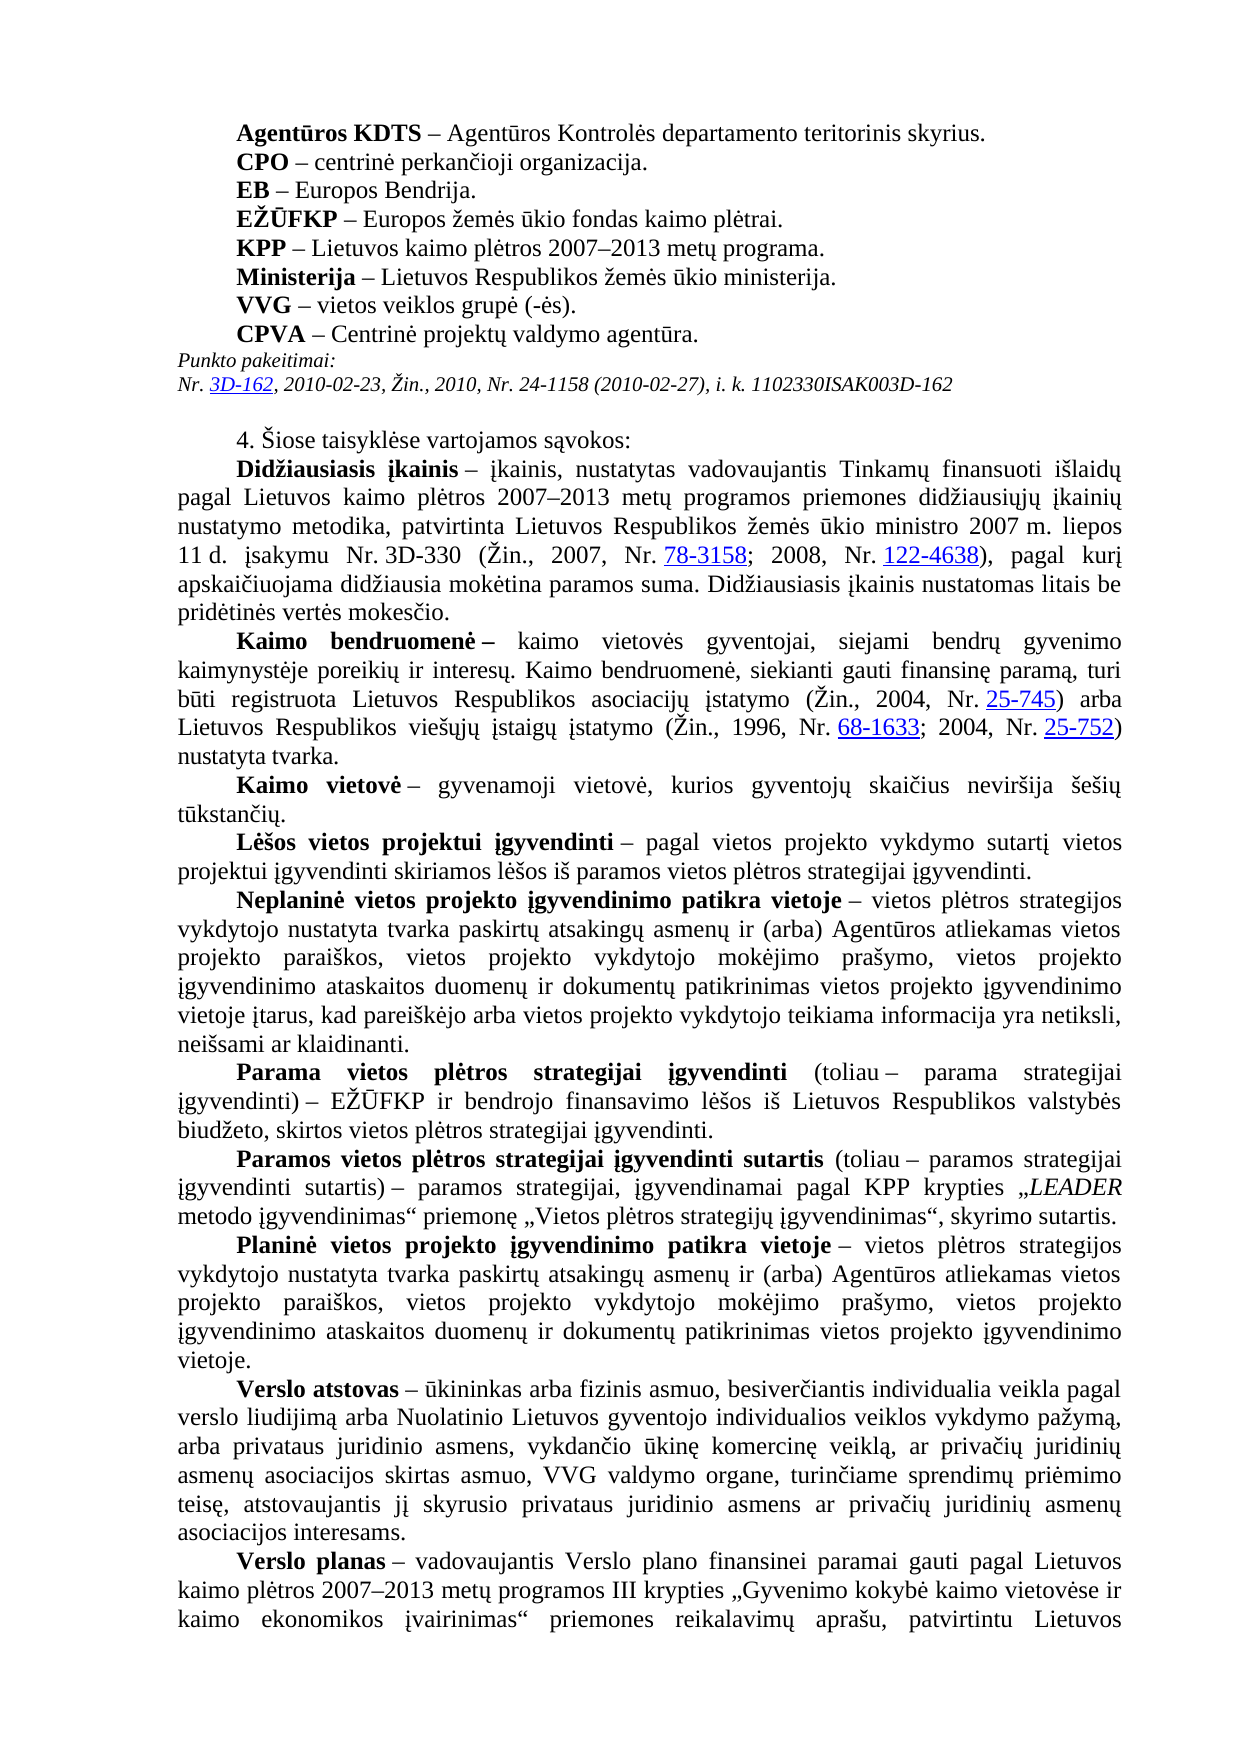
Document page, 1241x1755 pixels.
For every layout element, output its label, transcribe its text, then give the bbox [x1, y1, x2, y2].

text Nr. 3D-162, 2010-02-23, Žin., 2010, Nr. 24-1158 (2010-02-27), i. k. 1102330ISAK003D-162 [177, 372, 1122, 396]
text EB – Europos Bendrija. [177, 176, 1122, 204]
text Verslo planas – vadovaujantis Verslo plano finansinei paramai gauti pagal Lietuvos kaimo plėtros 2007–2013 metų programos III krypties „Gyvenimo kokybė kaimo vietovėse ir kaimo ekonomikos įvairinimas“ priemones reikalavimų aprašu, patvirtintu Lietuvos [177, 1546, 1122, 1632]
text Parama vietos plėtros strategijai įgyvendinti (toliau – parama strategijai įgyvendinti) – EŽŪFKP ir bendrojo finansavimo lėšos iš Lietuvos Respublikos valstybės biudžeto, skirtos vietos plėtros strategijai įgyvendinti. [177, 1057, 1122, 1144]
text Ministerija – Lietuvos Respublikos žemės ūkio ministerija. [177, 262, 1122, 291]
text VVG – vietos veiklos grupė (-ės). [177, 291, 1122, 319]
text 4. Šiose taisyklėse vartojamos sąvokos: [177, 425, 1122, 454]
text Planinė vietos projekto įgyvendinimo patikra vietoje – vietos plėtros strategijos vykdytojo nustatyta tvarka paskirtų atsakingų asmenų ir (arba) Agentūros atliekamas vietos projekto paraiškos, vietos projekto vykdytojo mokėjimo prašymo, vietos projekto įgyvendinimo ataskaitos duomenų ir dokumentų patikrinimas vietos projekto įgyvendinimo vietoje. [177, 1230, 1122, 1374]
text Paramos vietos plėtros strategijai įgyvendinti sutartis (toliau – paramos strategijai įgyvendinti sutartis) – paramos strategijai, įgyvendinamai pagal KPP krypties „Leader metodo įgyvendinimas“ priemonę „Vietos plėtros strategijų įgyvendinimas“, skyrimo sutartis. [177, 1144, 1122, 1230]
text Kaimo vietovė – gyvenamoji vietovė, kurios gyventojų skaičius neviršija šešių tūkstančių. [177, 770, 1122, 827]
text Didžiausiasis įkainis – įkainis, nustatytas vadovaujantis Tinkamų finansuoti išlaidų pagal Lietuvos kaimo plėtros 2007–2013 metų programos priemones didžiausiųjų įkainių nustatymo metodika, patvirtinta Lietuvos Respublikos žemės ūkio ministro 2007 m. liepos 11 d. įsakymu Nr. 3D-330 (Žin., 2007, Nr. 78-3158; 2008, Nr. 122-4638), pagal kurį apskaičiuojama didžiausia mokėtina paramos suma. Didžiausiasis įkainis nustatomas litais be pridėtinės vertės mokesčio. [177, 454, 1122, 626]
text EŽŪFKP – Europos žemės ūkio fondas kaimo plėtrai. [177, 204, 1122, 233]
text Neplaninė vietos projekto įgyvendinimo patikra vietoje – vietos plėtros strategijos vykdytojo nustatyta tvarka paskirtų atsakingų asmenų ir (arba) Agentūros atliekamas vietos projekto paraiškos, vietos projekto vykdytojo mokėjimo prašymo, vietos projekto įgyvendinimo ataskaitos duomenų ir dokumentų patikrinimas vietos projekto įgyvendinimo vietoje įtarus, kad pareiškėjo arba vietos projekto vykdytojo teikiama informacija yra netiksli, neišsami ar klaidinanti. [177, 885, 1122, 1057]
text Kaimo bendruomenė – kaimo vietovės gyventojai, siejami bendrų gyvenimo kaimynystėje poreikių ir interesų. Kaimo bendruomenė, siekianti gauti finansinę paramą, turi būti registruota Lietuvos Respublikos asociacijų įstatymo (Žin., 2004, Nr. 25-745) arba Lietuvos Respublikos viešųjų įstaigų įstatymo (Žin., 1996, Nr. 68-1633; 2004, Nr. 25-752) nustatyta tvarka. [177, 626, 1122, 770]
text Agentūros KDTS – Agentūros Kontrolės departamento teritorinis skyrius. [177, 118, 1122, 147]
text Lėšos vietos projektui įgyvendinti – pagal vietos projekto vykdymo sutartį vietos projektui įgyvendinti skiriamos lėšos iš paramos vietos plėtros strategijai įgyvendinti. [177, 827, 1122, 885]
text Verslo atstovas – ūkininkas arba fizinis asmuo, besiverčiantis individualia veikla pagal verslo liudijimą arba Nuolatinio Lietuvos gyventojo individualios veiklos vykdymo pažymą, arba privataus juridinio asmens, vykdančio ūkinę komercinę veiklą, ar privačių juridinių asmenų asociacijos skirtas asmuo, VVG valdymo organe, turinčiame sprendimų priėmimo teisę, atstovaujantis jį skyrusio privataus juridinio asmens ar privačių juridinių asmenų asociacijos interesams. [177, 1374, 1122, 1546]
text CPO – centrinė perkančioji organizacija. [177, 147, 1122, 176]
text Punkto pakeitimai: [177, 348, 1122, 372]
text KPP – Lietuvos kaimo plėtros 2007–2013 metų programa. [177, 233, 1122, 262]
text CPVA – Centrinė projektų valdymo agentūra. [177, 319, 1122, 348]
